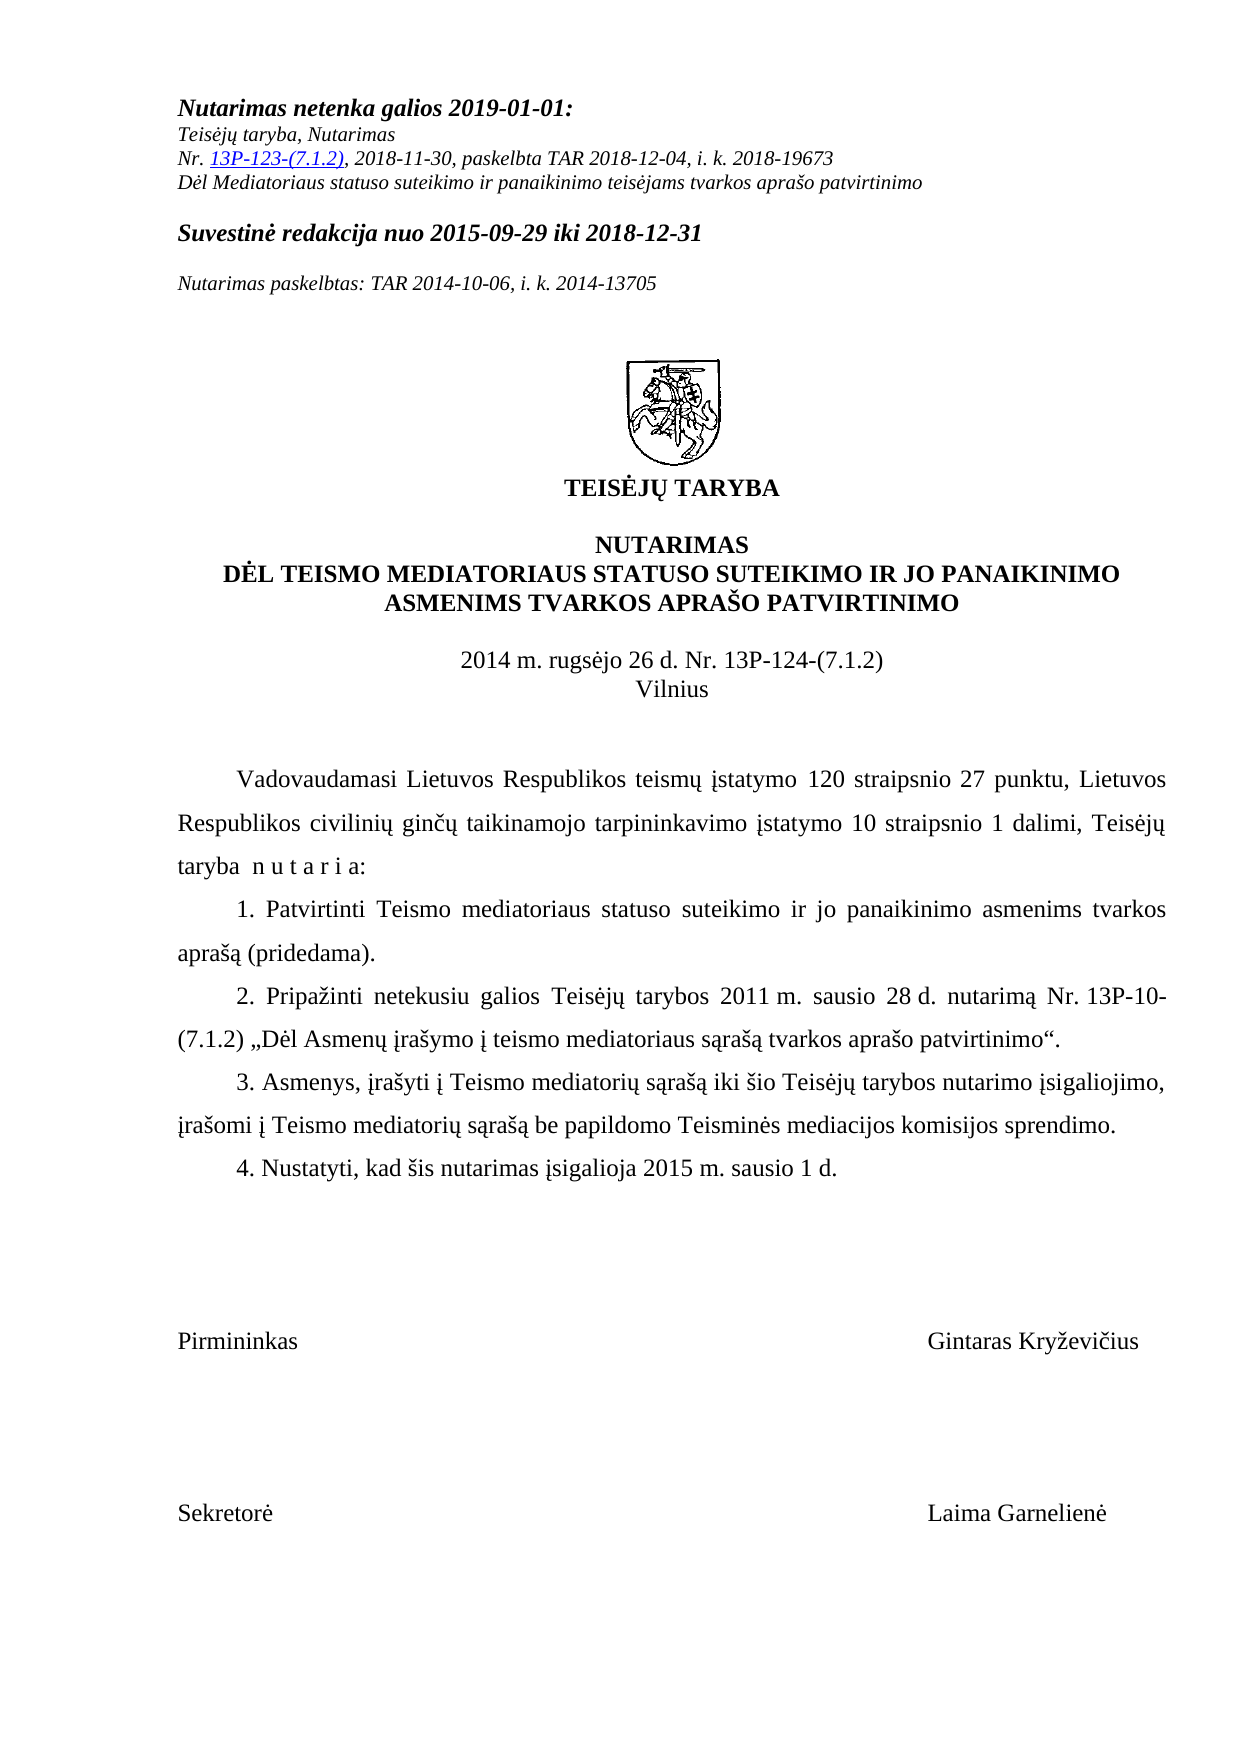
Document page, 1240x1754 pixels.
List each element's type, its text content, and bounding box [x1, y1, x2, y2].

text TEISėjŲ TARYBA [177, 473, 1167, 502]
text Sekretorė Laima Garnelienė [177, 1498, 1167, 1527]
text 3. Asmenys, įrašyti į Teismo mediatorių sąrašą iki šio Teisėjų tarybos nutarimo įsigaliojimo, įrašomi į Teismo mediatorių sąrašą be papildomo Teisminės mediacijos komisijos sprendimo. [177, 1067, 1167, 1139]
text Nutarimas netenka galios 2019-01-01: [177, 93, 1167, 122]
text 4. Nustatyti, kad šis nutarimas įsigalioja 2015 m. sausio 1 d. [177, 1153, 1167, 1182]
text Vilnius [177, 674, 1167, 703]
text Nutarimas paskelbtas: TAR 2014-10-06, i. k. 2014-13705 [177, 271, 1167, 295]
text DĖL TEISMO MEDIATORIAUS STATUSO SUTEIKIMO ir jo PANAIKINIMO ASMENIMS TVARKOS APRAŠO patvirtinimo [177, 559, 1167, 617]
text 1. Patvirtinti Teismo mediatoriaus statuso suteikimo ir jo panaikinimo asmenims tvarkos aprašą (pridedama). [177, 894, 1167, 966]
text NUTARIMAS [177, 530, 1167, 559]
text 2. Pripažinti netekusiu galios Teisėjų tarybos 2011 m. sausio 28 d. nutarimą Nr. 13P-10-(7.1.2) „Dėl Asmenų įrašymo į teismo mediatoriaus sąrašą tvarkos aprašo patvirtinimo“. [177, 981, 1167, 1053]
text Pirmininkas Gintaras Kryževičius [177, 1326, 1167, 1354]
text Dėl Mediatoriaus statuso suteikimo ir panaikinimo teisėjams tvarkos aprašo patvirtinimo [177, 170, 1167, 194]
text 2014 m. rugsėjo 26 d. Nr. 13P-124-(7.1.2) [177, 645, 1167, 674]
text Nr. 13P-123-(7.1.2), 2018-11-30, paskelbta TAR 2018-12-04, i. k. 2018-19673 [177, 146, 1167, 170]
text Teisėjų taryba, Nutarimas [177, 122, 1167, 146]
text Vadovaudamasi Lietuvos Respublikos teismų įstatymo 120 straipsnio 27 punktu, Lietuvos Respublikos civilinių ginčų taikinamojo tarpininkavimo įstatymo 10 straipsnio 1 dalimi, Teisėjų taryba n u t a r i a: [177, 760, 1167, 880]
text Suvestinė redakcija nuo 2015-09-29 iki 2018-12-31 [177, 218, 1167, 247]
